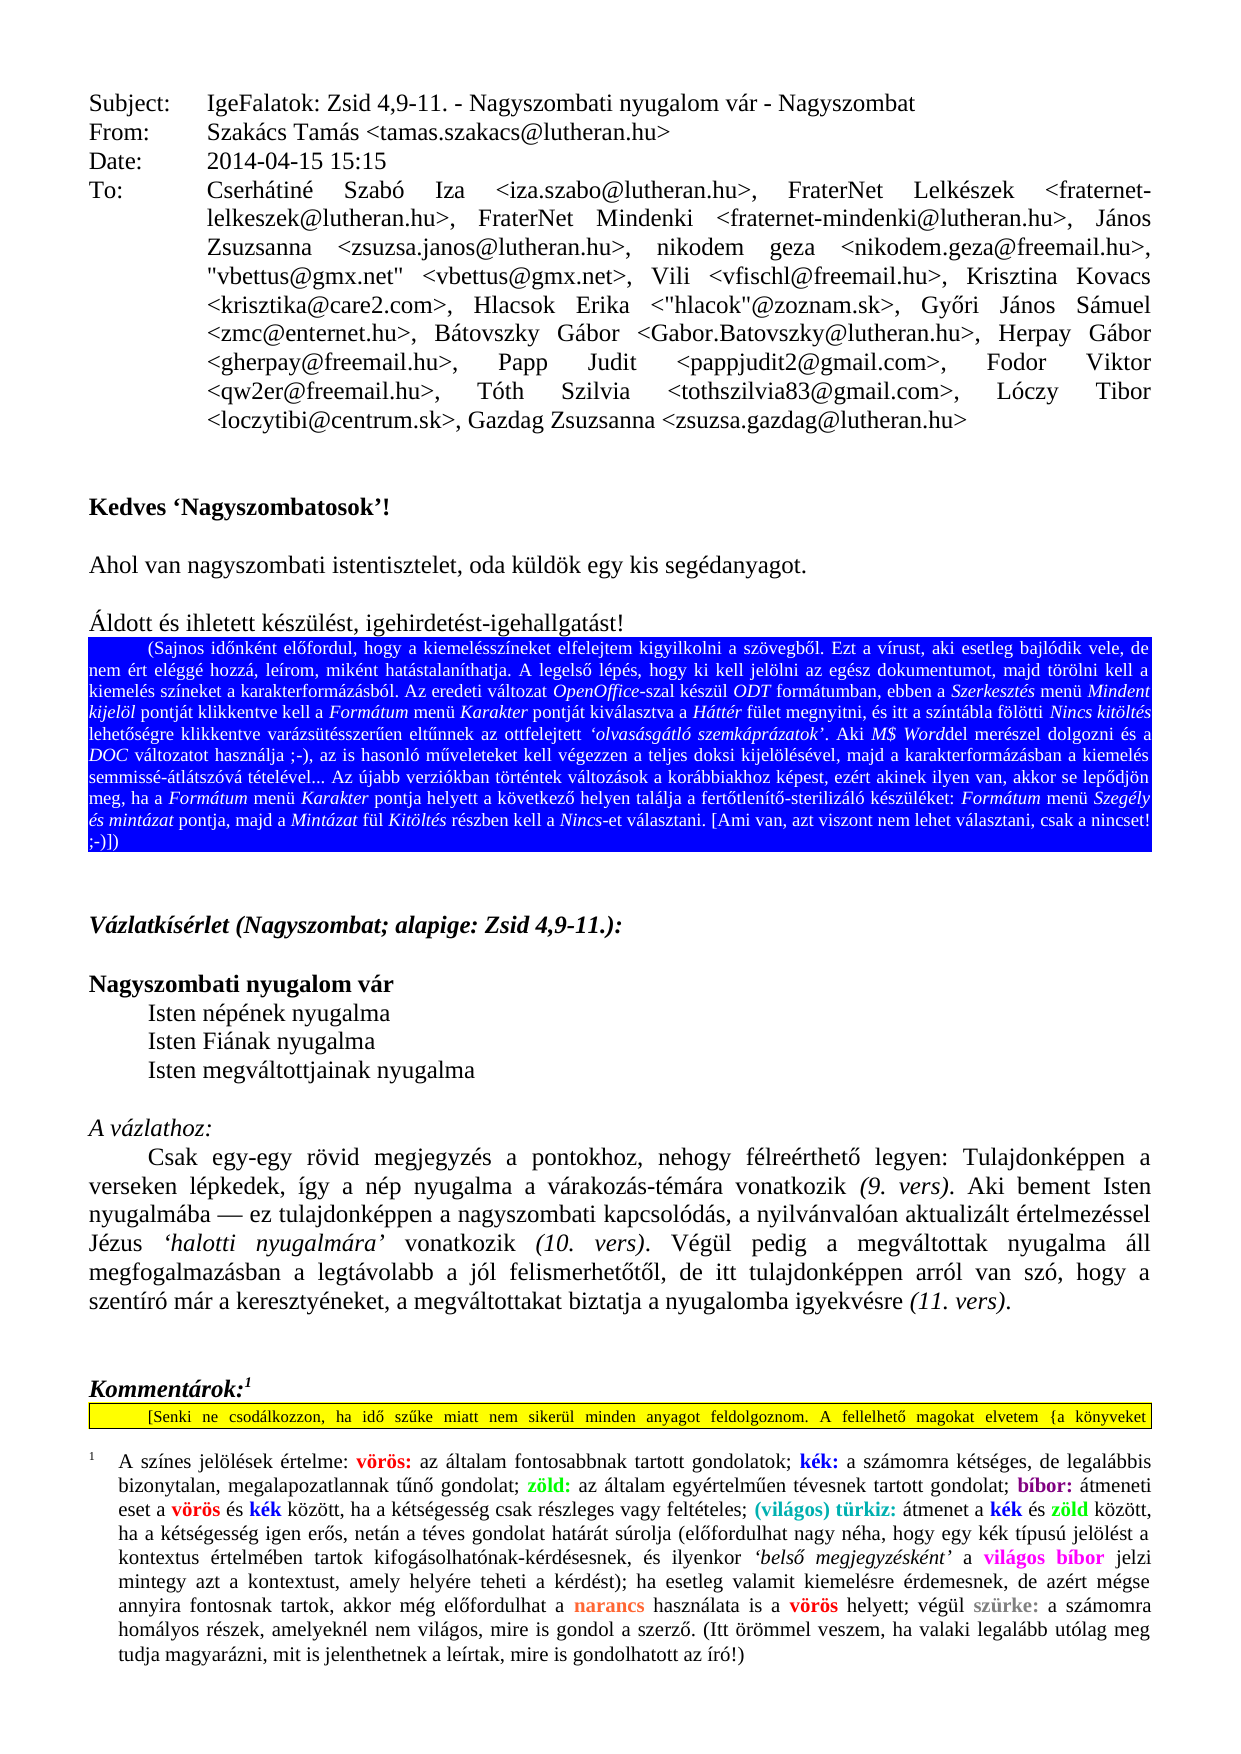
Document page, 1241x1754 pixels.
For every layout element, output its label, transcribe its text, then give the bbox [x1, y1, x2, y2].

text Vázlatkísérlet (Nagyszombat; alapige: Zsid 4,9-11.): [88, 911, 1152, 939]
text Nagyszombati nyugalom vár [88, 969, 1152, 998]
text (Sajnos időnként előfordul, hogy a kiemelésszíneket elfelejtem kigyilkolni a szövegből. Ezt a vírust, aki esetleg bajlódik vele, de nem ért eléggé hozzá, leírom, miként hatástalaníthatja. A legelső lépés, hogy ki kell jelölni az egész dokumentumot, majd törölni kell a kiemelés színeket a karakterformázásból. Az eredeti változat OpenOffice-szal készül ODT formátumban, ebben a Szerkesztés menü Mindent kijelöl pontját klikkentve kell a Formátum menü Karakter pontját kiválasztva a Háttér fület megnyitni, és itt a színtábla fölötti Nincs kitöltés lehetőségre klikkentve varázsütésszerűen eltűnnek az ottfelejtett ‘olvasásgátló szemkáprázatok’. Aki M$ Worddel merészel dolgozni és a DOC változatot használja ;‑), az is hasonló műveleteket kell végezzen a teljes doksi kijelölésével, majd a karakterformázásban a kiemelés semmissé-átlátszóvá tételével... Az újabb verziókban történtek változások a korábbiakhoz képest, ezért akinek ilyen van, akkor se lepődjön meg, ha a Formátum menü Karakter pontja helyett a következő helyen találja a fertőtlenítő-sterilizáló készüléket: Formátum menü Szegély és mintázat pontja, majd a Mintázat fül Kitöltés részben kell a Nincs-et választani. [Ami van, azt viszont nem lehet választani, csak a nincset! ;‑)]) [88, 637, 1152, 852]
text A vázlathoz: [88, 1113, 1152, 1142]
text [Senki ne csodálkozzon, ha idő szűke miatt nem sikerül minden anyagot feldolgoznom. A fellelhető magokat elvetem {a könyveket [90, 1404, 1151, 1428]
text Date: 2014-04-15 15:15 [88, 146, 1152, 175]
text Isten Fiának nyugalma [88, 1026, 1152, 1055]
text Ahol van nagyszombati istentisztelet, oda küldök egy kis segédanyagot. [88, 550, 1152, 579]
text Isten népének nyugalma [88, 998, 1152, 1026]
text To: Cserhátiné Szabó Iza <iza.szabo@lutheran.hu>, FraterNet Lelkészek <fraternet-lelkeszek@lutheran.hu>, FraterNet Mindenki <fraternet-mindenki@lutheran.hu>, János Zsuzsanna <zsuzsa.janos@lutheran.hu>, nikodem geza <nikodem.geza@freemail.hu>, "vbettus@gmx.net" <vbettus@gmx.net>, Vili <vfischl@freemail.hu>, Krisztina Kovacs <krisztika@care2.com>, Hlacsok Erika <"hlacok"@zoznam.sk>, Győri János Sámuel <zmc@enternet.hu>, Bátovszky Gábor <Gabor.Batovszky@lutheran.hu>, Herpay Gábor <gherpay@freemail.hu>, Papp Judit <pappjudit2@gmail.com>, Fodor Viktor <qw2er@freemail.hu>, Tóth Szilvia <tothszilvia83@gmail.com>, Lóczy Tibor <loczytibi@centrum.sk>, Gazdag Zsuzsanna <zsuzsa.gazdag@lutheran.hu> [88, 175, 1152, 433]
text Subject: IgeFalatok: Zsid 4,9-11. - Nagyszombati nyugalom vár - Nagyszombat [88, 88, 1152, 117]
text Kommentárok: [88, 1374, 1152, 1402]
text Csak egy-egy rövid megjegyzés a pontokhoz, nehogy félreérthető legyen: Tulajdonképpen a verseken lépkedek, így a nép nyugalma a várakozás-témára vonatkozik (9. vers). Aki bement Isten nyugalmába ― ez tulajdonképpen a nagyszombati kapcsolódás, a nyilvánvalóan aktualizált értelmezéssel Jézus ‘halotti nyugalmára’ vonatkozik (10. vers). Végül pedig a megváltottak nyugalma áll megfogalmazásban a legtávolabb a jól felismerhetőtől, de itt tulajdonképpen arról van szó, hogy a szentíró már a keresztyéneket, a megváltottakat biztatja a nyugalomba igyekvésre (11. vers). [88, 1142, 1152, 1314]
text From: Szakács Tamás <tamas.szakacs@lutheran.hu> [88, 117, 1152, 146]
text Áldott és ihletett készülést, igehirdetést-igehallgatást! [88, 608, 1152, 637]
text A színes jelölések értelme: vörös: az általam fontosabbnak tartott gondolatok; kék: a számomra kétséges, de legalábbis bizonytalan, megalapozatlannak tűnő gondolat; zöld: az általam egyértelműen tévesnek tartott gondolat; bíbor: átmeneti eset a vörös és kék között, ha a kétségesség csak részleges vagy feltételes; (világos) türkiz: átmenet a kék és zöld között, ha a kétségesség igen erős, netán a téves gondolat határát súrolja (előfordulhat nagy néha, hogy egy kék típusú jelölést a kontextus értelmében tartok kifogásolhatónak-kérdésesnek, és ilyenkor ‘belső megjegyzésként’ a világos bíbor jelzi mintegy azt a kontextust, amely helyére teheti a kérdést); ha esetleg valamit kiemelésre érdemesnek, de azért mégse annyira fontosnak tartok, akkor még előfordulhat a narancs használata is a vörös helyett; végül szürke: a számomra homályos részek, amelyeknél nem világos, mire is gondol a szerző. (Itt örömmel veszem, ha valaki legalább utólag meg tudja magyarázni, mit is jelenthetnek a leírtak, mire is gondolhatott az író!) [88, 1449, 1152, 1665]
subtitle Kedves ‘Nagyszombatosok’! [88, 492, 1152, 521]
text Isten megváltottjainak nyugalma [88, 1055, 1152, 1084]
